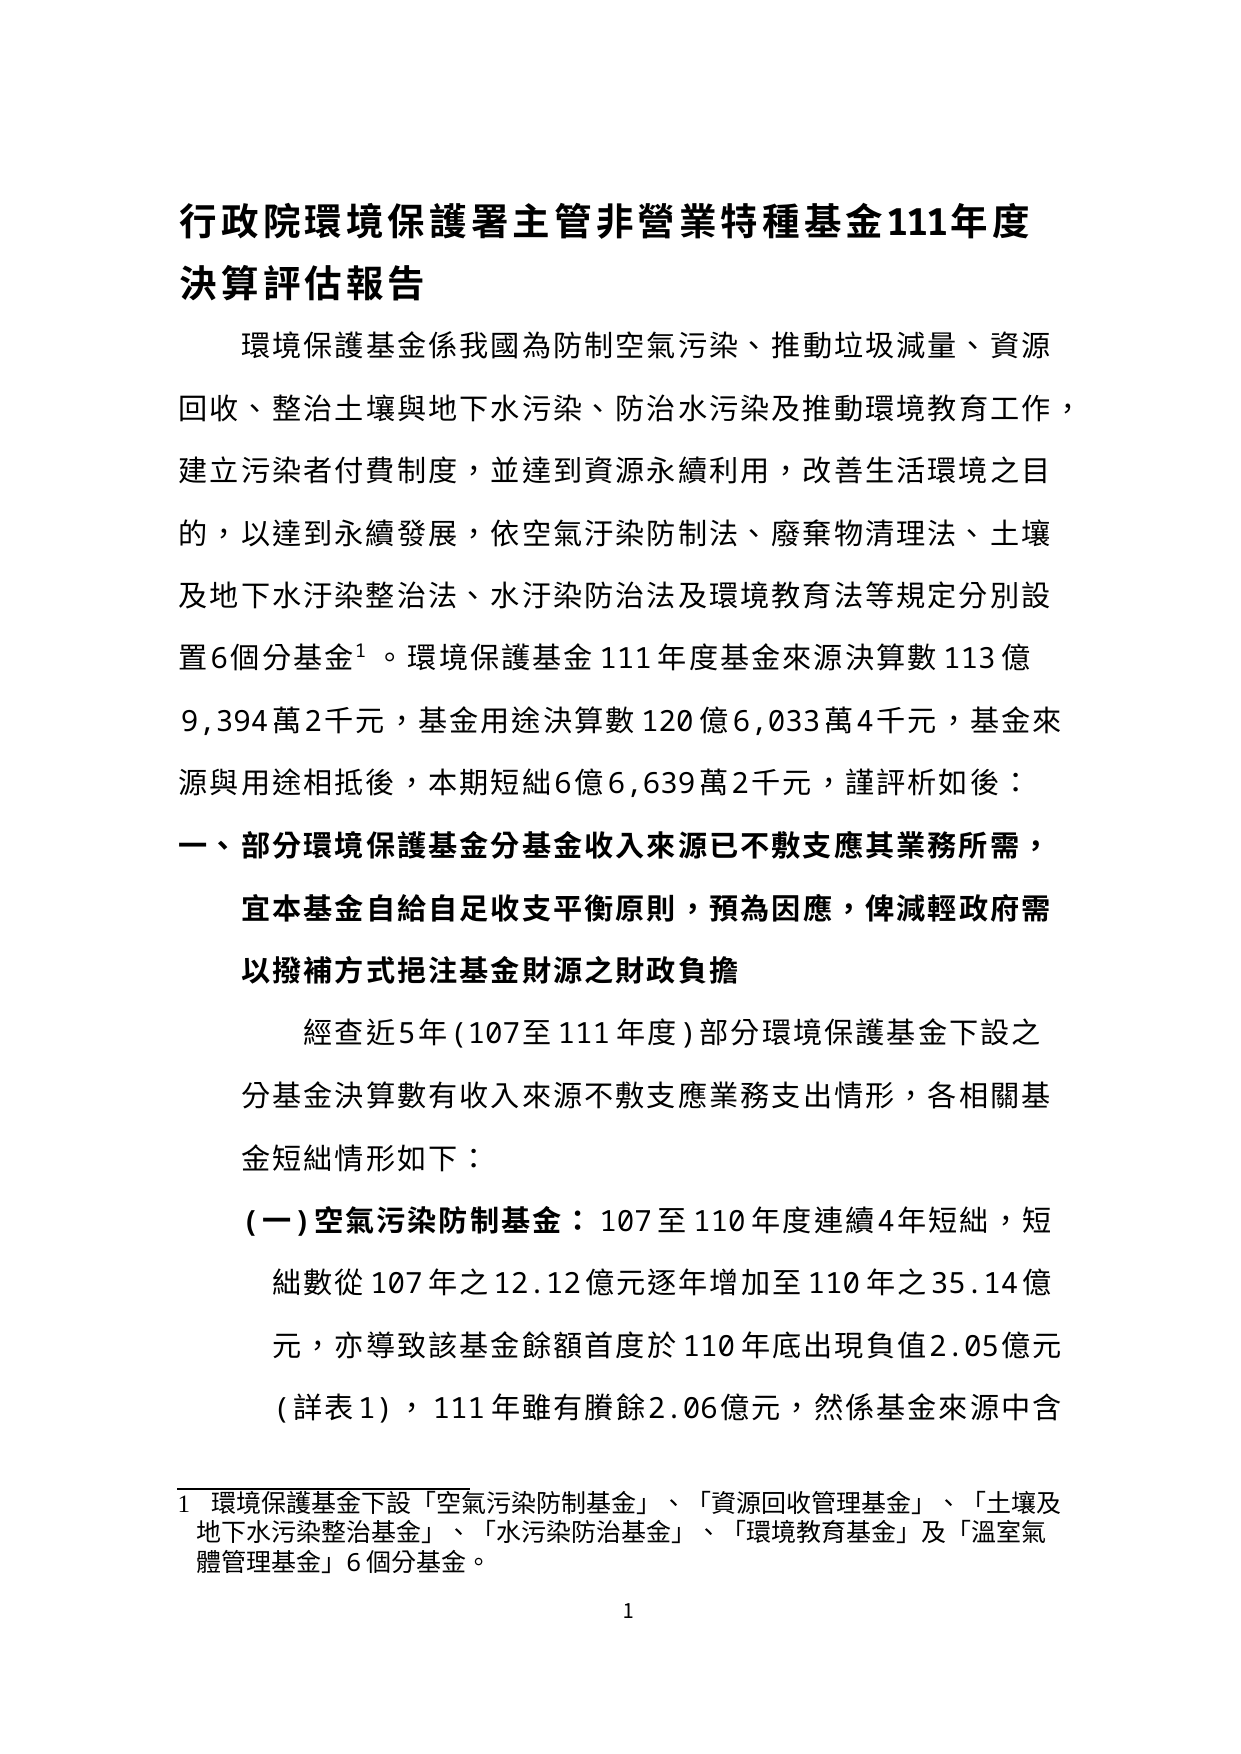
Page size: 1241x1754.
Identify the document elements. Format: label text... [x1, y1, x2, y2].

text (一)空氣污染防制基金：107至110年度連續4年短絀，短絀數從107年之12.12億元逐年增加至110年之35.14億元，亦導致該基金餘額首度於110年底出現負值2.05億元(詳表1)，111年雖有賸餘2.06億元，然係基金來源中含 [236, 1177, 1063, 1427]
text 經查近5年(107至111年度)部分環境保護基金下設之分基金決算數有收入來源不敷支應業務支出情形，各相關基金短絀情形如下： [236, 990, 1063, 1177]
text 環境保護基金下設「空氣污染防制基金」、「資源回收管理基金」、「土壤及地下水污染整治基金」、「水污染防治基金」、「環境教育基金」及「溫室氣體管理基金」6個分基金。 [177, 1489, 1063, 1577]
text 環境保護基金係我國為防制空氣污染、推動垃圾減量、資源回收、整治土壤與地下水污染、防治水污染及推動環境教育工作，建立污染者付費制度，並達到資源永續利用，改善生活環境之目的，以達到永續發展，依空氣汙染防制法、廢棄物清理法、土壤及地下水汙染整治法、水汙染防治法及環境教育法等規定分別設置6個分基金。環境保護基金111年度基金來源決算數113億9,394萬2千元，基金用途決算數120億6,033萬4千元，基金來源與用途相抵後，本期短絀6億6,639萬2千元，謹評析如後： [177, 302, 1063, 802]
text 一、部分環境保護基金分基金收入來源已不敷支應其業務所需，宜本基金自給自足收支平衡原則，預為因應，俾減輕政府需以撥補方式挹注基金財源之財政負擔 [177, 802, 1063, 990]
text 行政院環境保護署主管非營業特種基金111年度決算評估報告 [177, 177, 1063, 302]
